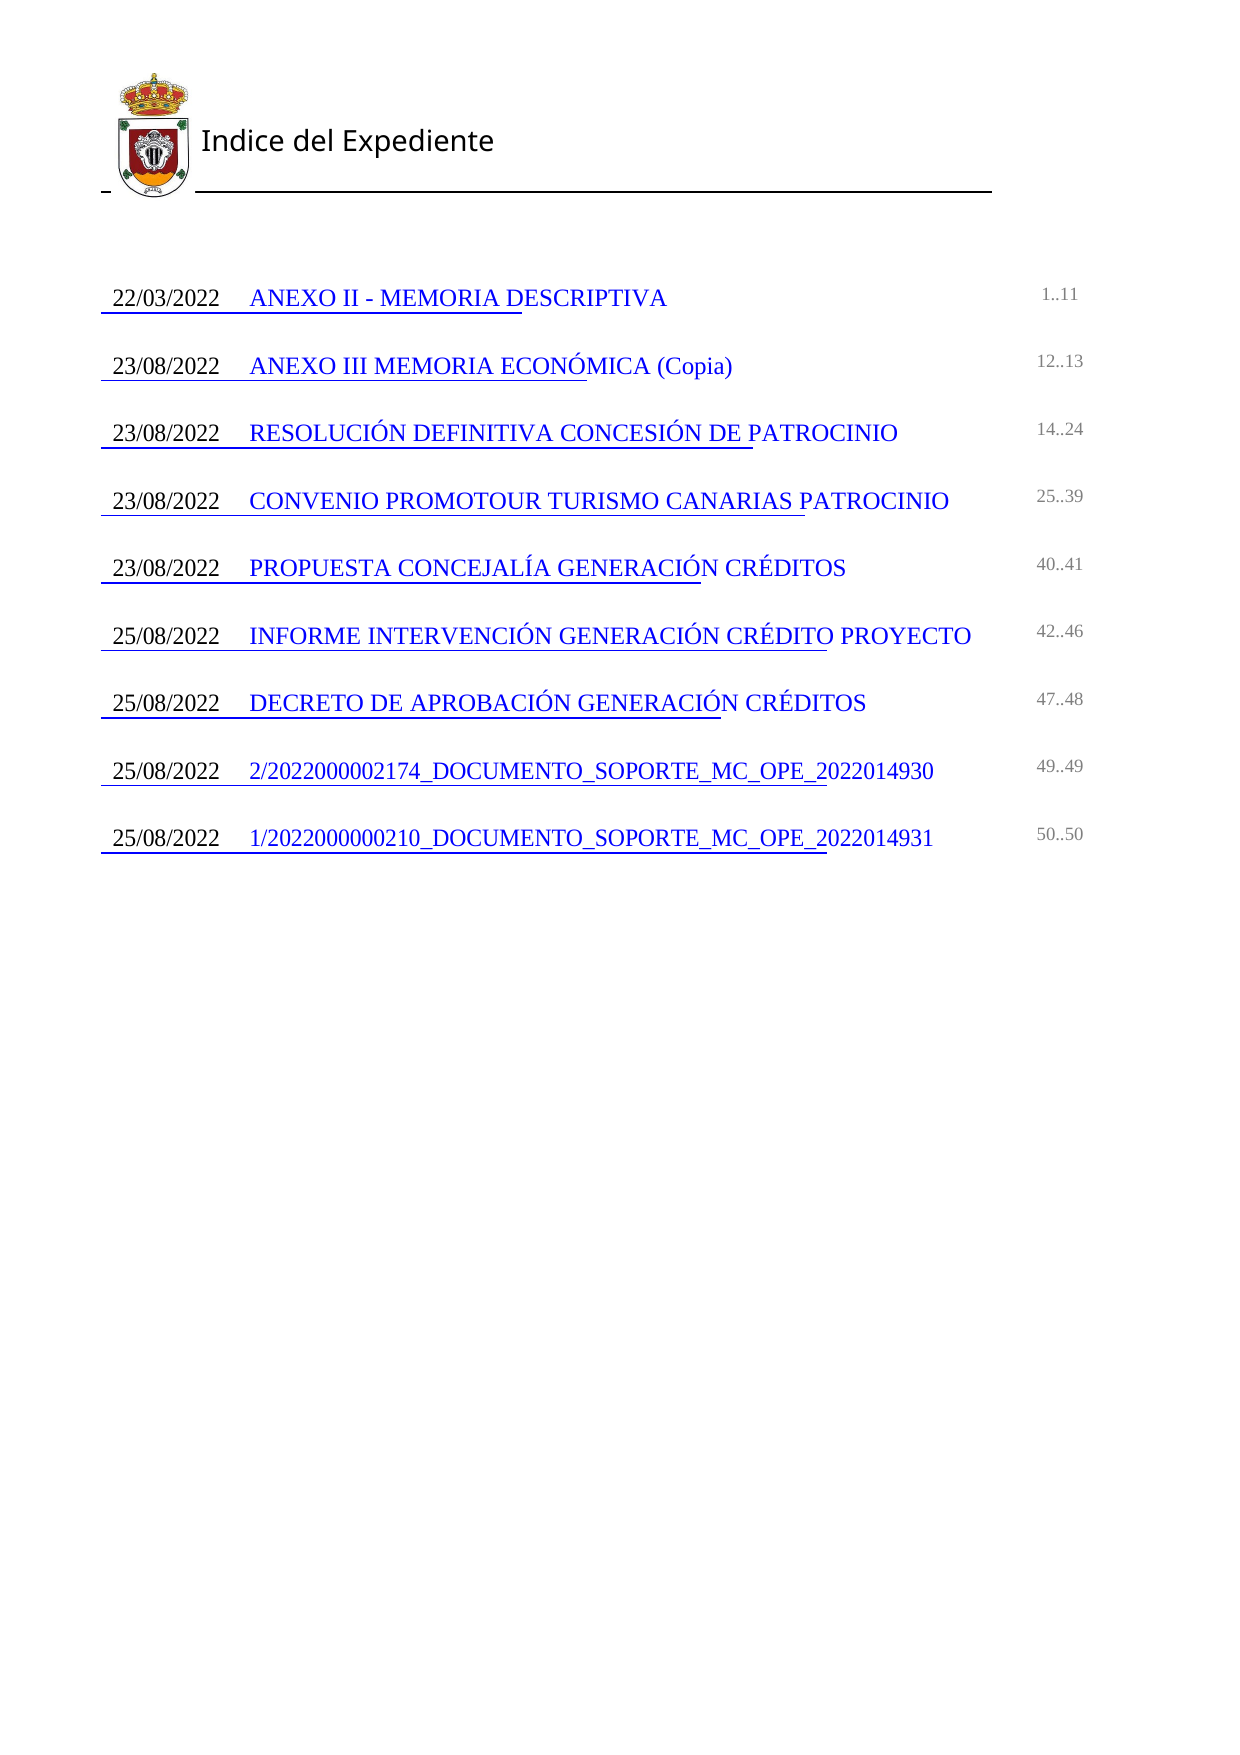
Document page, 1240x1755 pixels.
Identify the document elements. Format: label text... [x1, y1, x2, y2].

text 25/08/2022 1/2022000000210_DOCUMENTO_SOPORTE_MC_OPE_2022014931 50..50 [112, 822, 1135, 852]
text 23/08/2022 ANEXO III MEMORIA ECONÓMICA (Copia) 12..13 [112, 350, 1135, 380]
text 23/08/2022 CONVENIO PROMOTOUR TURISMO CANARIAS PATROCINIO 25..39 [112, 485, 1135, 515]
text 25/08/2022 DECRETO DE APROBACIÓN GENERACIÓN CRÉDITOS 47..48 [112, 687, 1135, 717]
text 25/08/2022 2/2022000002174_DOCUMENTO_SOPORTE_MC_OPE_2022014930 49..49 [112, 755, 1135, 785]
text Indice del Expediente [201, 121, 1135, 160]
text 22/03/2022 ANEXO II - MEMORIA DESCRIPTIVA 1..11 [112, 282, 1135, 312]
text 23/08/2022 RESOLUCIÓN DEFINITIVA CONCESIÓN DE PATROCINIO 14..24 [112, 417, 1135, 447]
text 23/08/2022 PROPUESTA CONCEJALÍA GENERACIÓN CRÉDITOS 40..41 [112, 552, 1135, 582]
text 25/08/2022 INFORME INTERVENCIÓN GENERACIÓN CRÉDITO PROYECTO 42..46 [112, 620, 1135, 650]
picture [111, 73, 196, 201]
